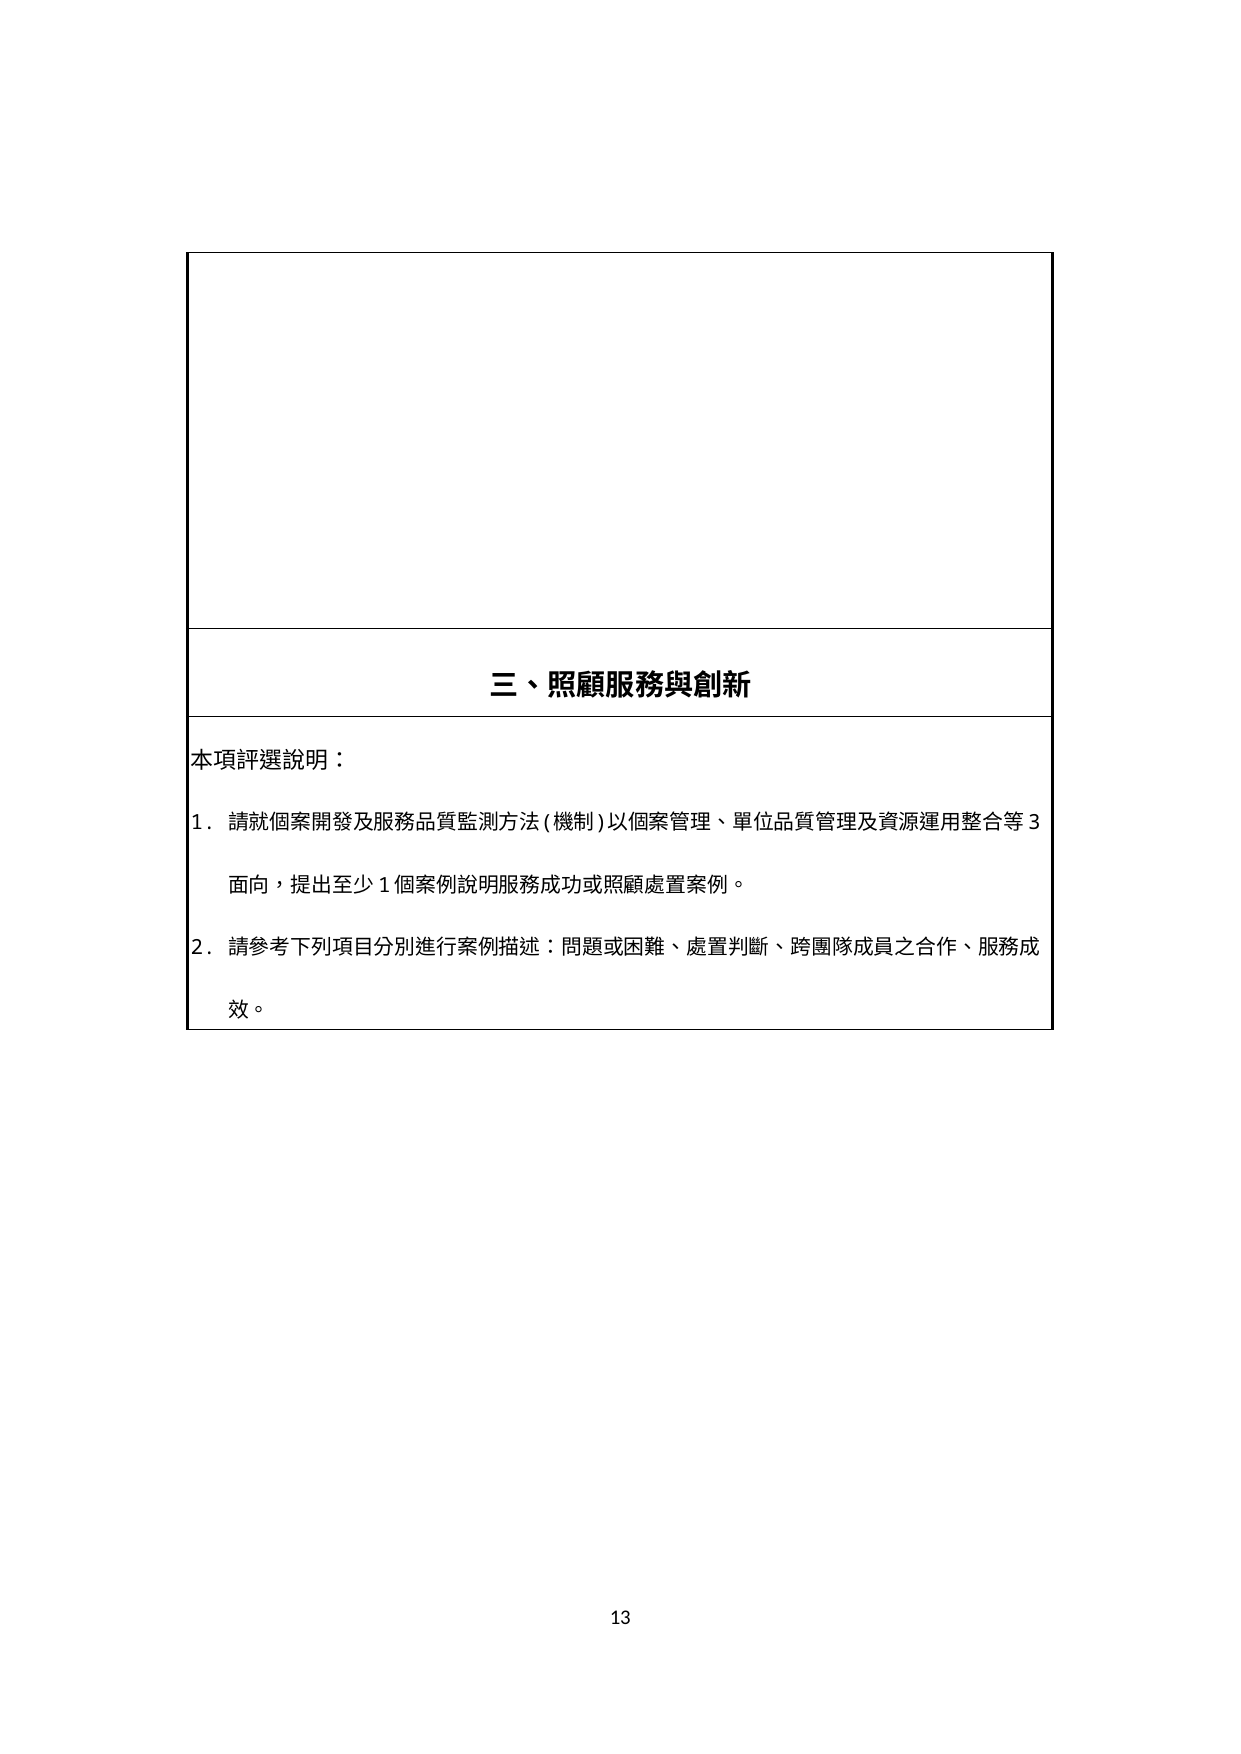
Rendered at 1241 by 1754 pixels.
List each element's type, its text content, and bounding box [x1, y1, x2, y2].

table_cell [189, 253, 1051, 628]
table_cell 三、照顧服務與創新 [189, 629, 1051, 716]
table_cell 本項評選說明： 請就個案開發及服務品質監測方法(機制)以個案管理、單位品質管理及資源運用整合等3面向，提出至少1個案例說明服務成功或照顧處置案例。 請參考下列項目分別進行案例描述：問題或困難、處置判斷、跨團隊成員之合作、服務成效。 [189, 717, 1051, 1029]
